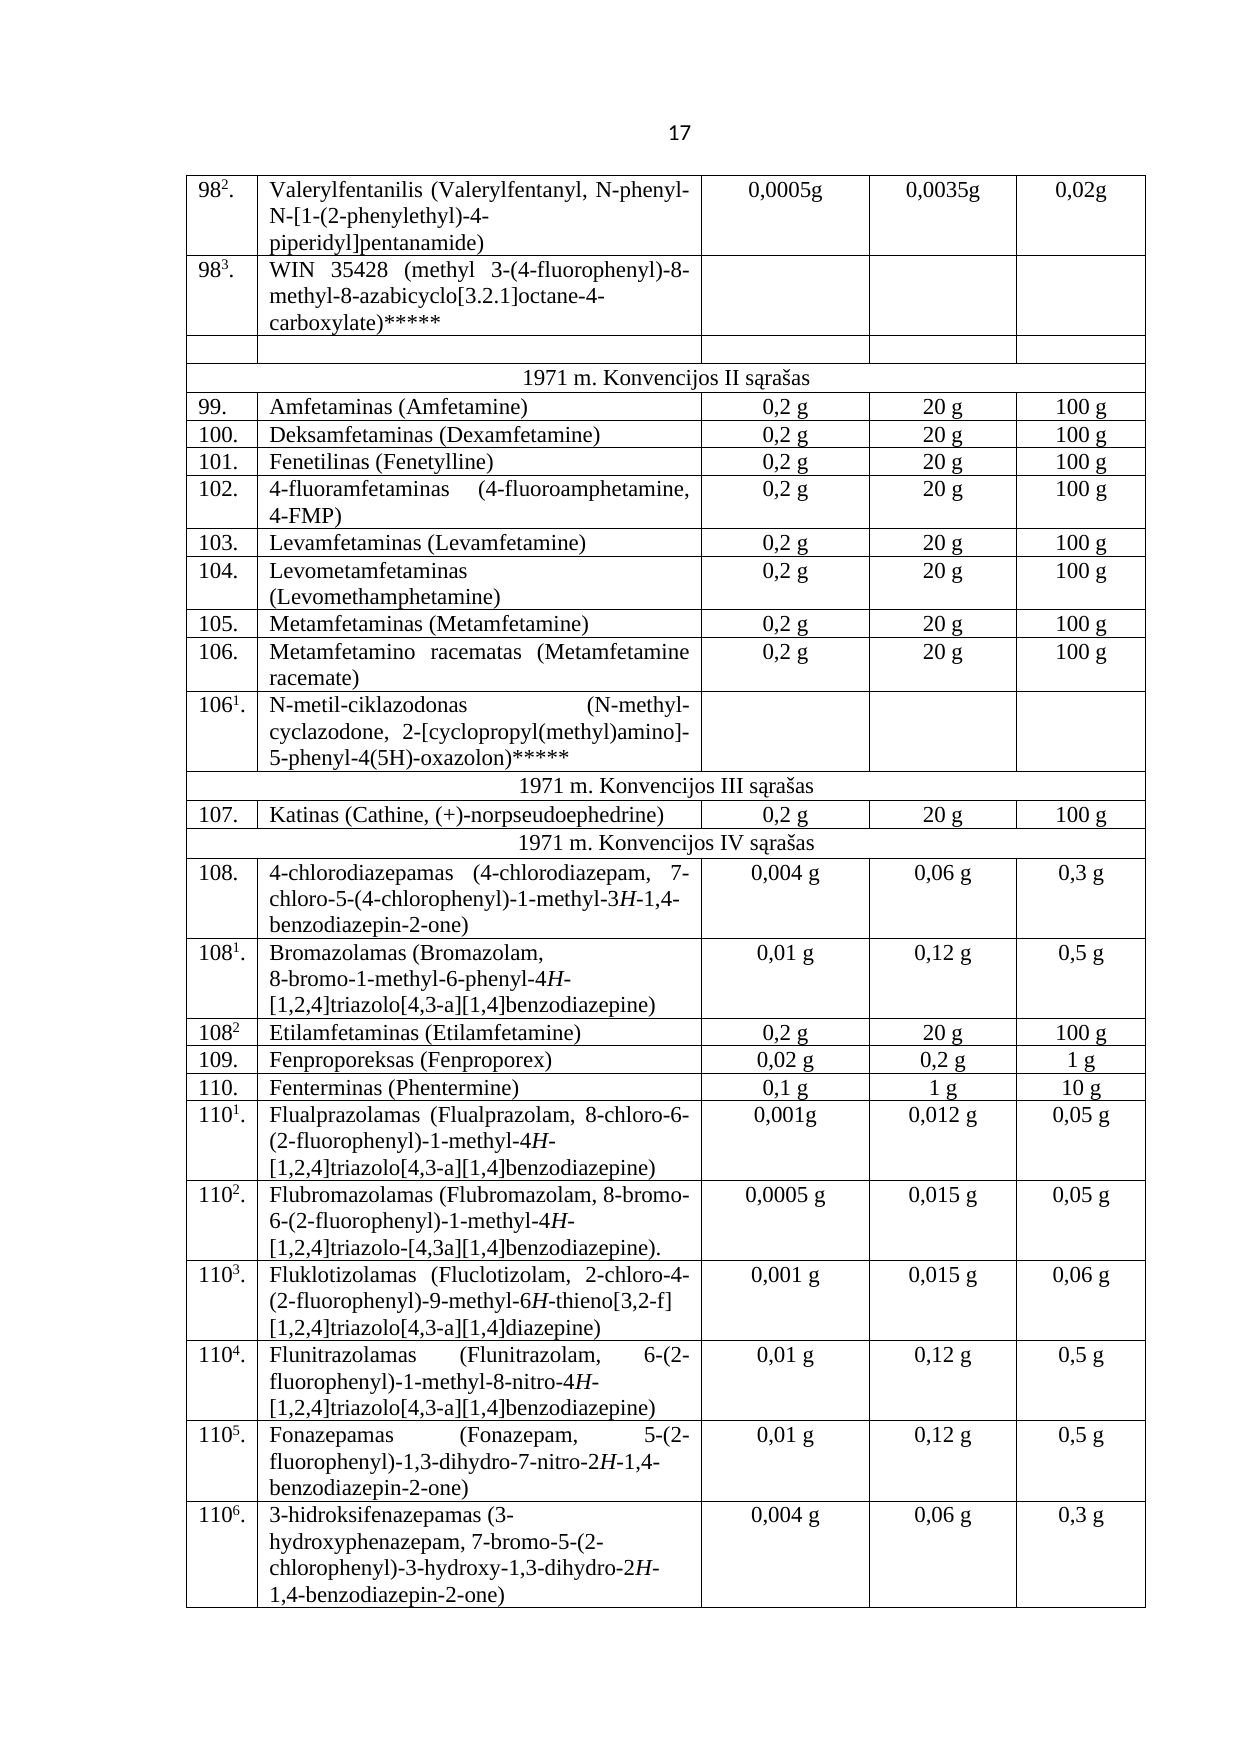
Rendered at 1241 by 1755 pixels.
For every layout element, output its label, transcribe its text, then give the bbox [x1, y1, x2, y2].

table_cell 0,05 g [1017, 1181, 1145, 1260]
table_cell 0,2 g [702, 557, 869, 609]
table_cell 105. [187, 610, 257, 637]
table_cell 20 g [870, 1019, 1016, 1045]
table_cell 0,0035g [870, 176, 1016, 255]
table_cell 0,0005g [702, 176, 869, 255]
table_cell [1017, 256, 1145, 335]
table_cell [1146, 1100, 1155, 1180]
table_cell 106. [187, 638, 257, 691]
table_cell 0,06 g [870, 1502, 1016, 1607]
table_cell [1146, 771, 1155, 800]
table_cell 1971 m. Konvencijos III sąrašas [187, 772, 1145, 800]
table_cell [870, 692, 1016, 771]
table_cell Flubromazolamas (Flubromazolam, 8-bromo-6-(2-fluorophenyl)-1-methyl-4H-[1,2,4]triazolo-[4,3a][1,4]benzodiazepine). [258, 1181, 701, 1260]
table_cell 100 g [1017, 638, 1145, 691]
table_cell Etilamfetaminas (Etilamfetamine) [258, 1019, 701, 1045]
table_cell N-metil-ciklazodonas (N-methyl-cyclazodone, 2-[cyclopropyl(methyl)amino]-5-phenyl-4(5H)-oxazolon)***** [258, 692, 701, 771]
table_cell 20 g [870, 801, 1016, 828]
table_cell [1146, 1073, 1155, 1100]
table_cell 20 g [870, 557, 1016, 609]
table_cell 0,2 g [702, 1019, 869, 1045]
table_cell 0,12 g [870, 939, 1016, 1018]
table_cell 1971 m. Konvencijos IV sąrašas [187, 829, 1145, 858]
table_cell [1146, 255, 1155, 335]
table_cell 983. [187, 256, 257, 335]
table_cell 1102. [187, 1181, 257, 1260]
table_cell 0,2 g [702, 448, 869, 474]
table_cell 4-fluoramfetaminas (4-fluoroamphetamine, 4-FMP) [258, 476, 701, 528]
table_cell [870, 256, 1016, 335]
table_cell [1146, 392, 1155, 420]
table_cell 20 g [870, 638, 1016, 691]
table_cell 100 g [1017, 1019, 1145, 1045]
table_cell [1017, 336, 1145, 362]
table_cell [1146, 828, 1155, 858]
table_cell Deksamfetaminas (Dexamfetamine) [258, 421, 701, 447]
table_cell 100. [187, 421, 257, 447]
table_cell 0,2 g [702, 801, 869, 828]
table_cell [1146, 175, 1155, 255]
table_cell 1106. [187, 1502, 257, 1607]
table_cell [1146, 363, 1155, 392]
table_cell 1 g [1017, 1046, 1145, 1073]
table_cell [1146, 800, 1155, 828]
table_cell 4-chlorodiazepamas (4-chlorodiazepam, 7-chloro-5-(4-chlorophenyl)-1-methyl-3H-1,4-benzodiazepin-2-one) [258, 859, 701, 938]
table_cell 0,02 g [702, 1046, 869, 1073]
table_cell Flunitrazolamas (Flunitrazolam, 6-(2-fluorophenyl)-1-methyl-8-nitro-4H-[1,2,4]triazolo[4,3-a][1,4]benzodiazepine) [258, 1341, 701, 1420]
table_cell [1146, 1420, 1155, 1501]
table_cell 0,0005 g [702, 1181, 869, 1260]
table_cell [1146, 1180, 1155, 1260]
table_cell [1146, 938, 1155, 1018]
table_cell 0,2 g [702, 610, 869, 637]
table_cell 0,2 g [870, 1046, 1016, 1073]
table_cell 0,2 g [702, 393, 869, 420]
table_cell WIN 35428 (methyl 3-(4-fluorophenyl)-8-methyl-8-azabicyclo[3.2.1]octane-4-carboxylate)***** [258, 256, 701, 335]
table_cell 0,012 g [870, 1101, 1016, 1180]
table_cell 100 g [1017, 421, 1145, 447]
table_cell 0,004 g [702, 1502, 869, 1607]
table_cell Katinas (Cathine, (+)-norpseudoephedrine) [258, 801, 701, 828]
table_cell 20 g [870, 448, 1016, 474]
table_cell [1146, 335, 1155, 362]
table_cell 0,5 g [1017, 939, 1145, 1018]
table_cell [870, 336, 1016, 362]
table_cell 102. [187, 476, 257, 528]
table_cell 982. [187, 176, 257, 255]
table_cell Amfetaminas (Amfetamine) [258, 393, 701, 420]
table_cell 1101. [187, 1101, 257, 1180]
table_cell [1146, 1501, 1155, 1607]
table_cell 3-hidroksifenazepamas (3-hydroxyphenazepam, 7-bromo-5-(2-chlorophenyl)-3-hydroxy-1,3-dihydro-2H-1,4-benzodiazepin-2-one) [258, 1502, 701, 1607]
table_cell 20 g [870, 529, 1016, 556]
table_cell 0,2 g [702, 638, 869, 691]
table_cell 0,06 g [870, 859, 1016, 938]
table_cell 0,01 g [702, 1421, 869, 1501]
table_cell Fenetilinas (Fenetylline) [258, 448, 701, 474]
table_cell 0,004 g [702, 859, 869, 938]
table_cell 100 g [1017, 476, 1145, 528]
table_cell 0,02g [1017, 176, 1145, 255]
table_cell [1146, 556, 1155, 609]
table_cell 107. [187, 801, 257, 828]
table_cell 0,05 g [1017, 1101, 1145, 1180]
table_cell 1061. [187, 692, 257, 771]
table_cell 110. [187, 1074, 257, 1100]
table_cell [1017, 692, 1145, 771]
table_cell [1146, 609, 1155, 637]
table_cell Fenterminas (Phentermine) [258, 1074, 701, 1100]
table_cell 100 g [1017, 448, 1145, 474]
table_cell 100 g [1017, 801, 1145, 828]
table_cell [1146, 528, 1155, 556]
table_cell [1146, 1018, 1155, 1045]
table_cell Metamfetaminas (Metamfetamine) [258, 610, 701, 637]
table_cell 1082 [187, 1019, 257, 1045]
table_cell [1146, 420, 1155, 447]
table_cell [1146, 1260, 1155, 1340]
table_cell 20 g [870, 393, 1016, 420]
table_cell 100 g [1017, 393, 1145, 420]
table_cell 20 g [870, 610, 1016, 637]
table_cell 20 g [870, 476, 1016, 528]
table_cell 0,015 g [870, 1181, 1016, 1260]
table_cell 103. [187, 529, 257, 556]
table_cell 100 g [1017, 529, 1145, 556]
table_cell 100 g [1017, 557, 1145, 609]
table_cell [702, 692, 869, 771]
table_cell 109. [187, 1046, 257, 1073]
table_cell Fluklotizolamas (Fluclotizolam, 2-chloro-4-(2-fluorophenyl)-9-methyl-6H-thieno[3,2-f][1,2,4]triazolo[4,3-a][1,4]diazepine) [258, 1261, 701, 1340]
table_cell Metamfetamino racematas (Metamfetamine racemate) [258, 638, 701, 691]
table_cell 0,2 g [702, 421, 869, 447]
table_cell Levometamfetaminas (Levomethamphetamine) [258, 557, 701, 609]
table_cell Bromazolamas (Bromazolam, 8-bromo-1-methyl-6-phenyl-4H-[1,2,4]triazolo[4,3-a][1,4]benzodiazepine) [258, 939, 701, 1018]
table_cell 104. [187, 557, 257, 609]
table_cell [1146, 637, 1155, 691]
table_cell 1081. [187, 939, 257, 1018]
table_cell 0,12 g [870, 1421, 1016, 1501]
table_cell [1146, 858, 1155, 938]
table_cell 1105. [187, 1421, 257, 1501]
table_cell 1104. [187, 1341, 257, 1420]
table_cell [1146, 691, 1155, 771]
table_cell Levamfetaminas (Levamfetamine) [258, 529, 701, 556]
table_cell 1 g [870, 1074, 1016, 1100]
table_cell [187, 336, 257, 362]
table_cell [702, 336, 869, 362]
table_cell 0,001g [702, 1101, 869, 1180]
table_cell 10 g [1017, 1074, 1145, 1100]
table_cell Valerylfentanilis (Valerylfentanyl, N-phenyl-N-[1-(2-phenylethyl)-4-piperidyl]pentanamide) [258, 176, 701, 255]
table_cell [1146, 447, 1155, 474]
table_cell Fenproporeksas (Fenproporex) [258, 1046, 701, 1073]
table_cell 0,01 g [702, 939, 869, 1018]
table_cell 0,01 g [702, 1341, 869, 1420]
table_cell 0,3 g [1017, 1502, 1145, 1607]
table_cell 20 g [870, 421, 1016, 447]
table_cell 0,2 g [702, 476, 869, 528]
table_cell 1103. [187, 1261, 257, 1340]
table_cell [1146, 1045, 1155, 1073]
table_cell [702, 256, 869, 335]
table_cell 0,5 g [1017, 1341, 1145, 1420]
table_cell 0,3 g [1017, 859, 1145, 938]
table_cell 1971 m. Konvencijos II sąrašas [187, 364, 1145, 392]
table_cell [1146, 1340, 1155, 1420]
table_cell 0,001 g [702, 1261, 869, 1340]
table_cell Flualprazolamas (Flualprazolam, 8-chloro-6-(2-fluorophenyl)-1-methyl-4H-[1,2,4]triazolo[4,3-a][1,4]benzodiazepine) [258, 1101, 701, 1180]
table_cell Fonazepamas (Fonazepam, 5-(2-fluorophenyl)-1,3-dihydro-7-nitro-2H-1,4-benzodiazepin-2-one) [258, 1421, 701, 1501]
table_cell 99. [187, 393, 257, 420]
table_cell 101. [187, 448, 257, 474]
table_cell 100 g [1017, 610, 1145, 637]
table_cell [1146, 475, 1155, 528]
table_cell [258, 336, 701, 362]
table_cell 0,06 g [1017, 1261, 1145, 1340]
table_cell 0,015 g [870, 1261, 1016, 1340]
table_cell 0,5 g [1017, 1421, 1145, 1501]
table_cell 0,1 g [702, 1074, 869, 1100]
table_cell 0,2 g [702, 529, 869, 556]
table_cell 0,12 g [870, 1341, 1016, 1420]
table_cell 108. [187, 859, 257, 938]
